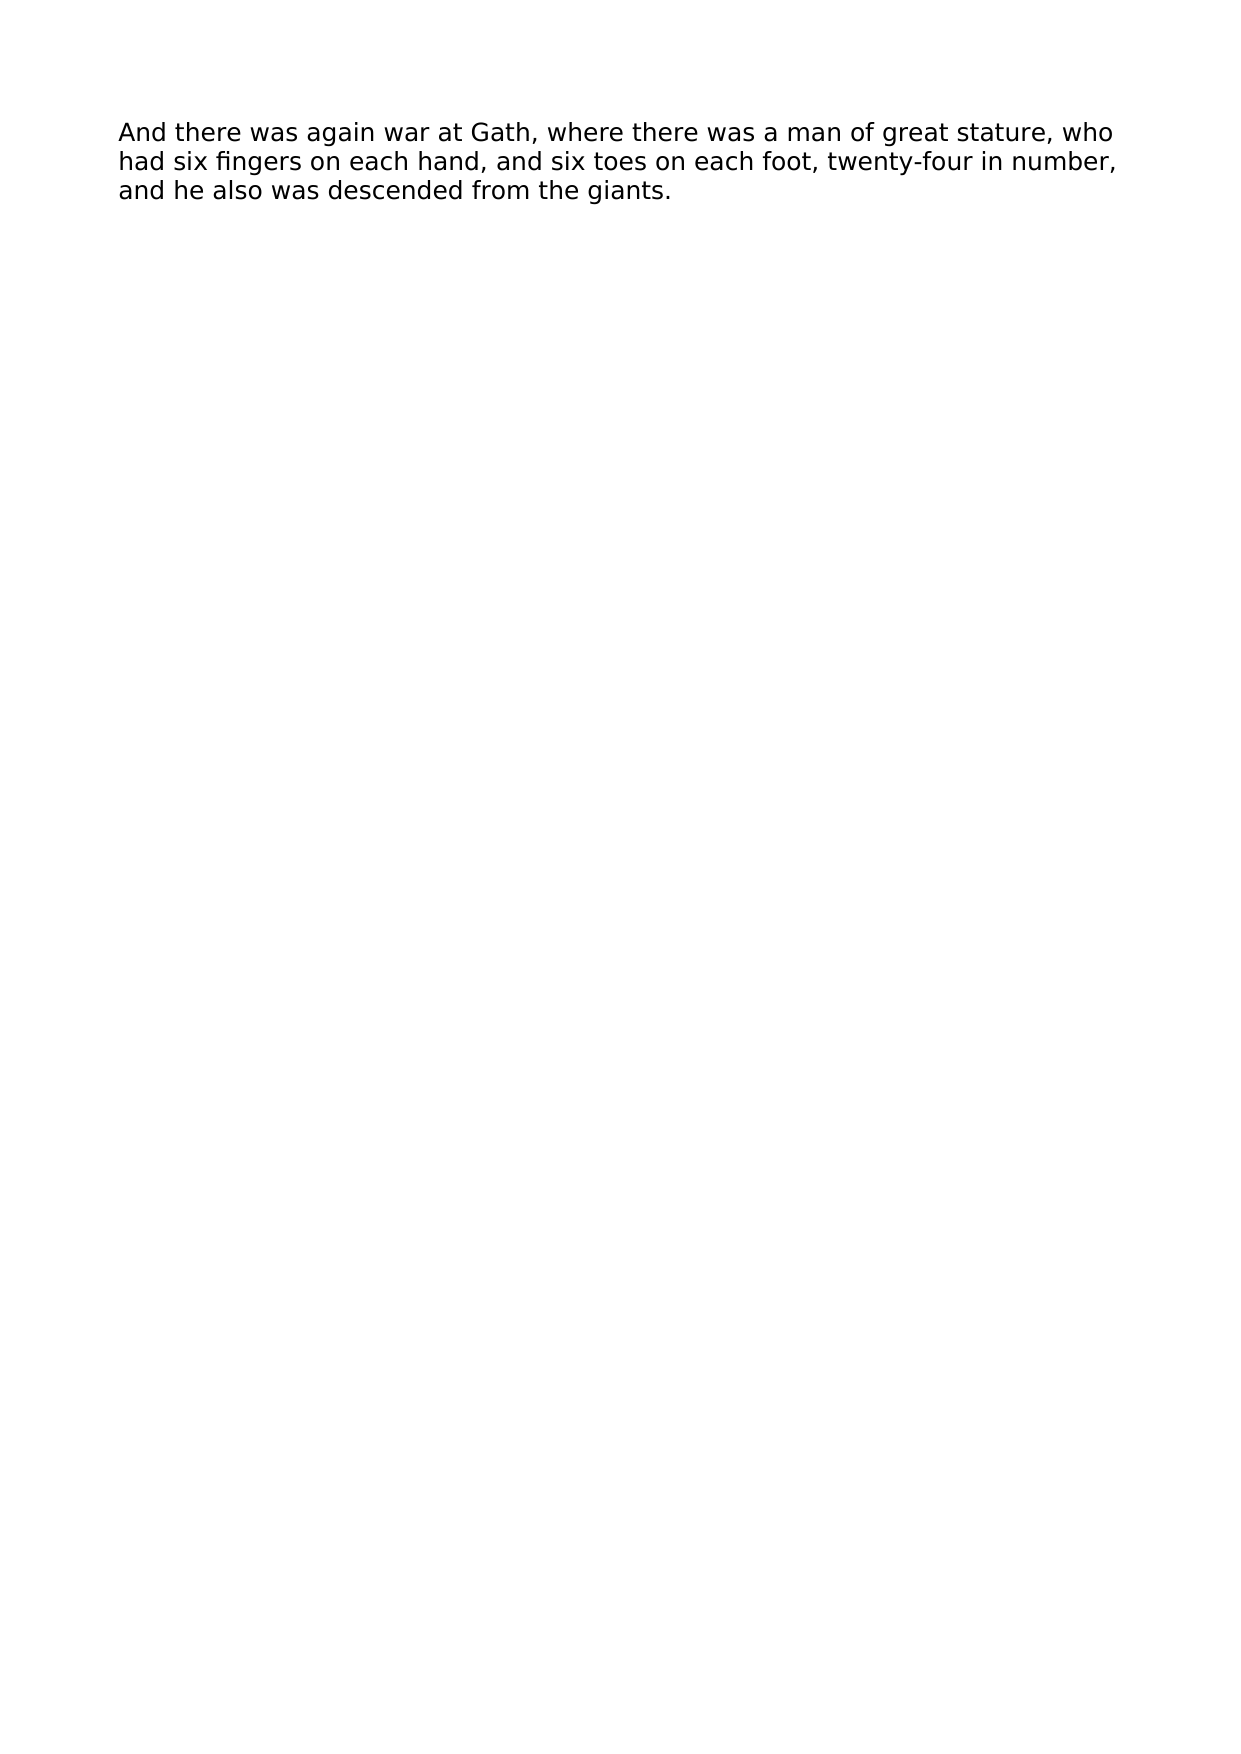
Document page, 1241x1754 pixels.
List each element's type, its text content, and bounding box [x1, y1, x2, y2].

text And there was again war at Gath, where there was a man of great stature, who had six fingers on each hand, and six toes on each foot, twenty-four in number, and he also was descended from the giants. [118, 118, 1122, 206]
